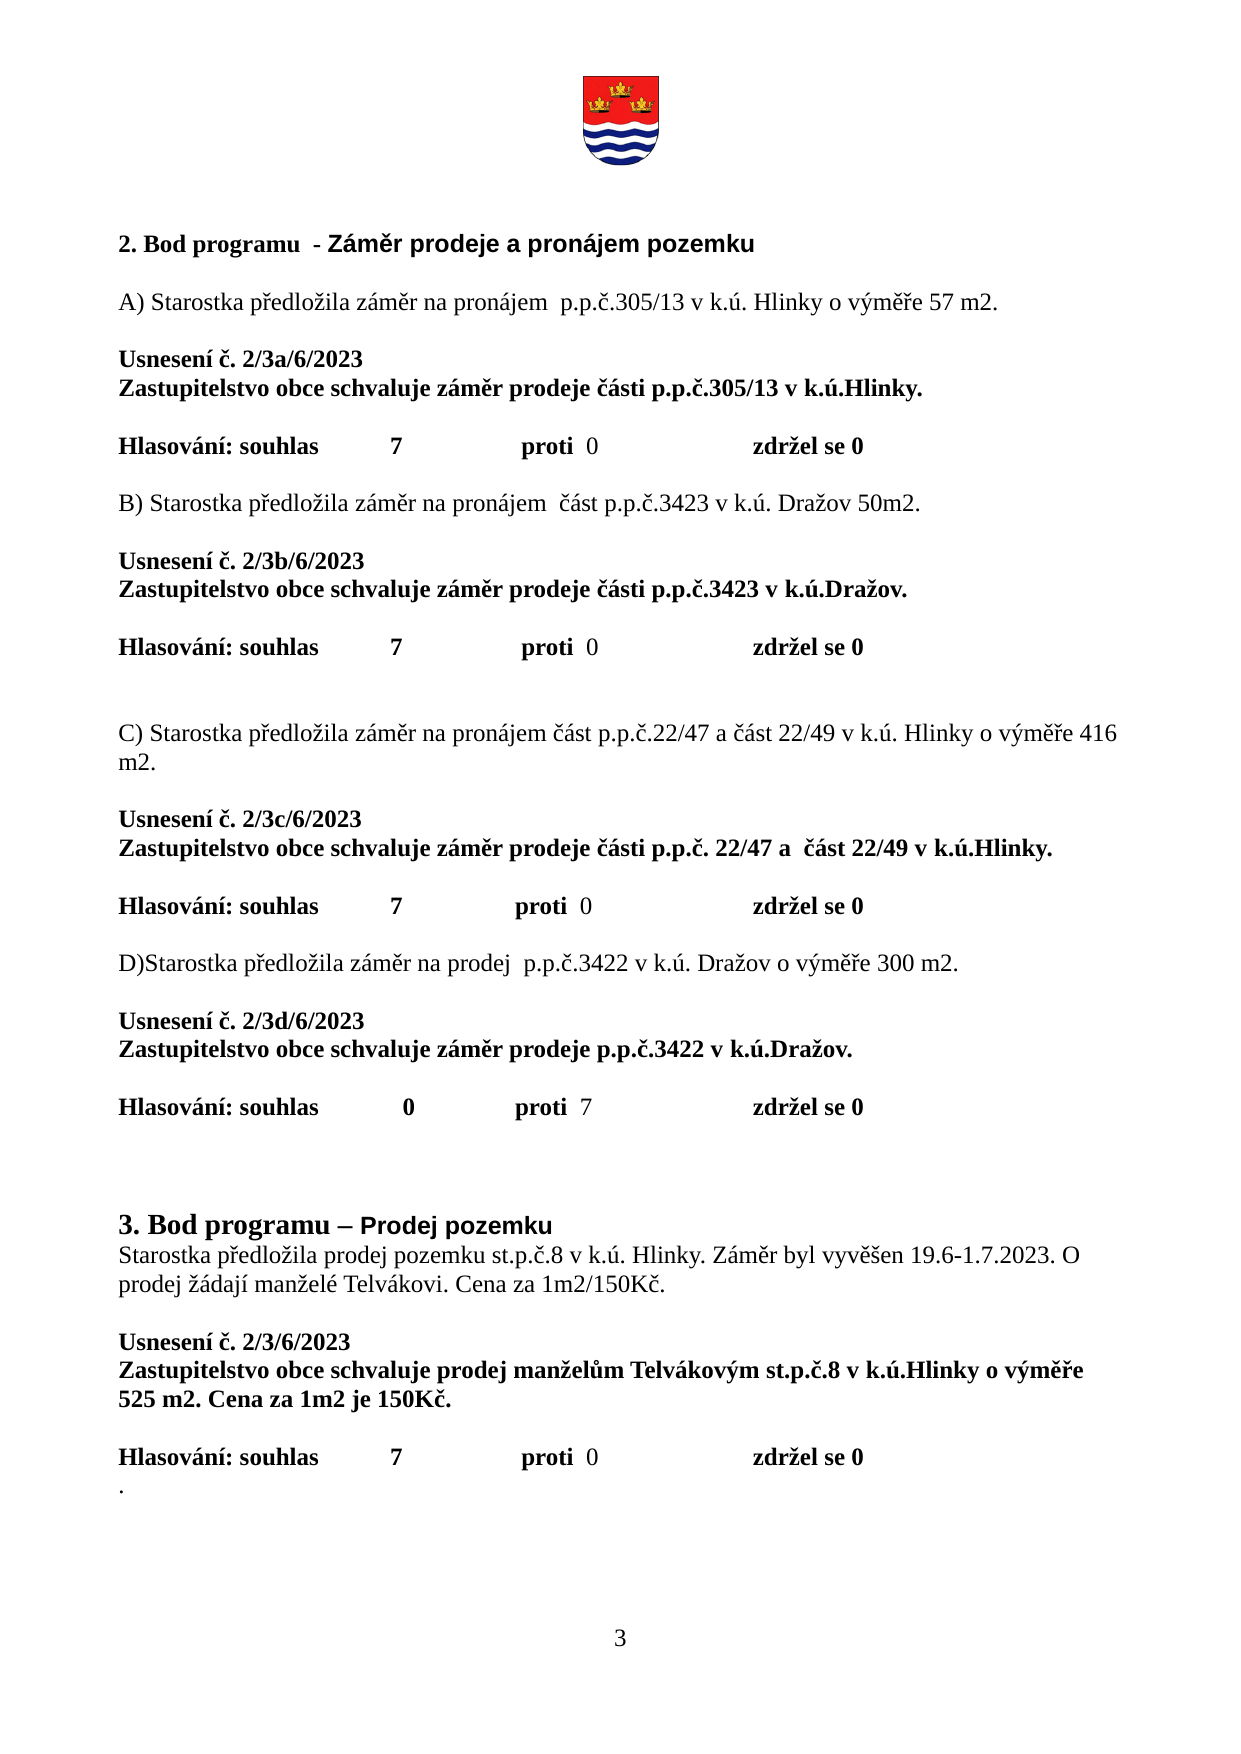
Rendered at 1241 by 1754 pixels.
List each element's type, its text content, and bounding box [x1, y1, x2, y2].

text Hlasování: souhlas 0 proti 7 zdržel se 0 [118, 1092, 1122, 1121]
text Usnesení č. 2/3d/6/2023 [118, 1006, 1122, 1034]
text A) Starostka předložila záměr na pronájem p.p.č.305/13 v k.ú. Hlinky o výměře 57 m2. [118, 287, 1122, 316]
text Zastupitelstvo obce schvaluje záměr prodeje části p.p.č.305/13 v k.ú.Hlinky. [118, 373, 1122, 402]
text Hlasování: souhlas 7 proti 0 zdržel se 0 [118, 632, 1122, 661]
text Usnesení č. 2/3/6/2023 [118, 1327, 1122, 1356]
text Hlasování: souhlas 7 proti 0 zdržel se 0 [118, 891, 1122, 919]
text Starostka předložila prodej pozemku st.p.č.8 v k.ú. Hlinky. Záměr byl vyvěšen 19.6-1.7.2023. O prodej žádají manželé Telvákovi. Cena za 1m2/150Kč. [118, 1241, 1122, 1298]
text C) Starostka předložila záměr na pronájem část p.p.č.22/47 a část 22/49 v k.ú. Hlinky o výměře 416 m2. [118, 718, 1122, 776]
text B) Starostka předložila záměr na pronájem část p.p.č.3423 v k.ú. Dražov 50m2. [118, 488, 1122, 517]
text 3. Bod programu – Prodej pozemku [118, 1207, 1122, 1241]
text Zastupitelstvo obce schvaluje prodej manželům Telvákovým st.p.č.8 v k.ú.Hlinky o výměře 525 m2. Cena za 1m2 je 150Kč. [118, 1356, 1122, 1413]
text 2. Bod programu - Záměr prodeje a pronájem pozemku [118, 229, 1122, 258]
text Usnesení č. 2/3c/6/2023 [118, 804, 1122, 833]
text Hlasování: souhlas 7 proti 0 zdržel se 0 [118, 431, 1122, 459]
text Zastupitelstvo obce schvaluje záměr prodeje části p.p.č.3423 v k.ú.Dražov. [118, 574, 1122, 603]
text . [118, 1471, 1122, 1499]
text D)Starostka předložila záměr na prodej p.p.č.3422 v k.ú. Dražov o výměře 300 m2. [118, 948, 1122, 977]
text Usnesení č. 2/3a/6/2023 [118, 344, 1122, 373]
text Zastupitelstvo obce schvaluje záměr prodeje p.p.č.3422 v k.ú.Dražov. [118, 1034, 1122, 1063]
text Zastupitelstvo obce schvaluje záměr prodeje části p.p.č. 22/47 a část 22/49 v k.ú.Hlinky. [118, 833, 1122, 862]
text Hlasování: souhlas 7 proti 0 zdržel se 0 [118, 1442, 1122, 1471]
text Usnesení č. 2/3b/6/2023 [118, 546, 1122, 574]
